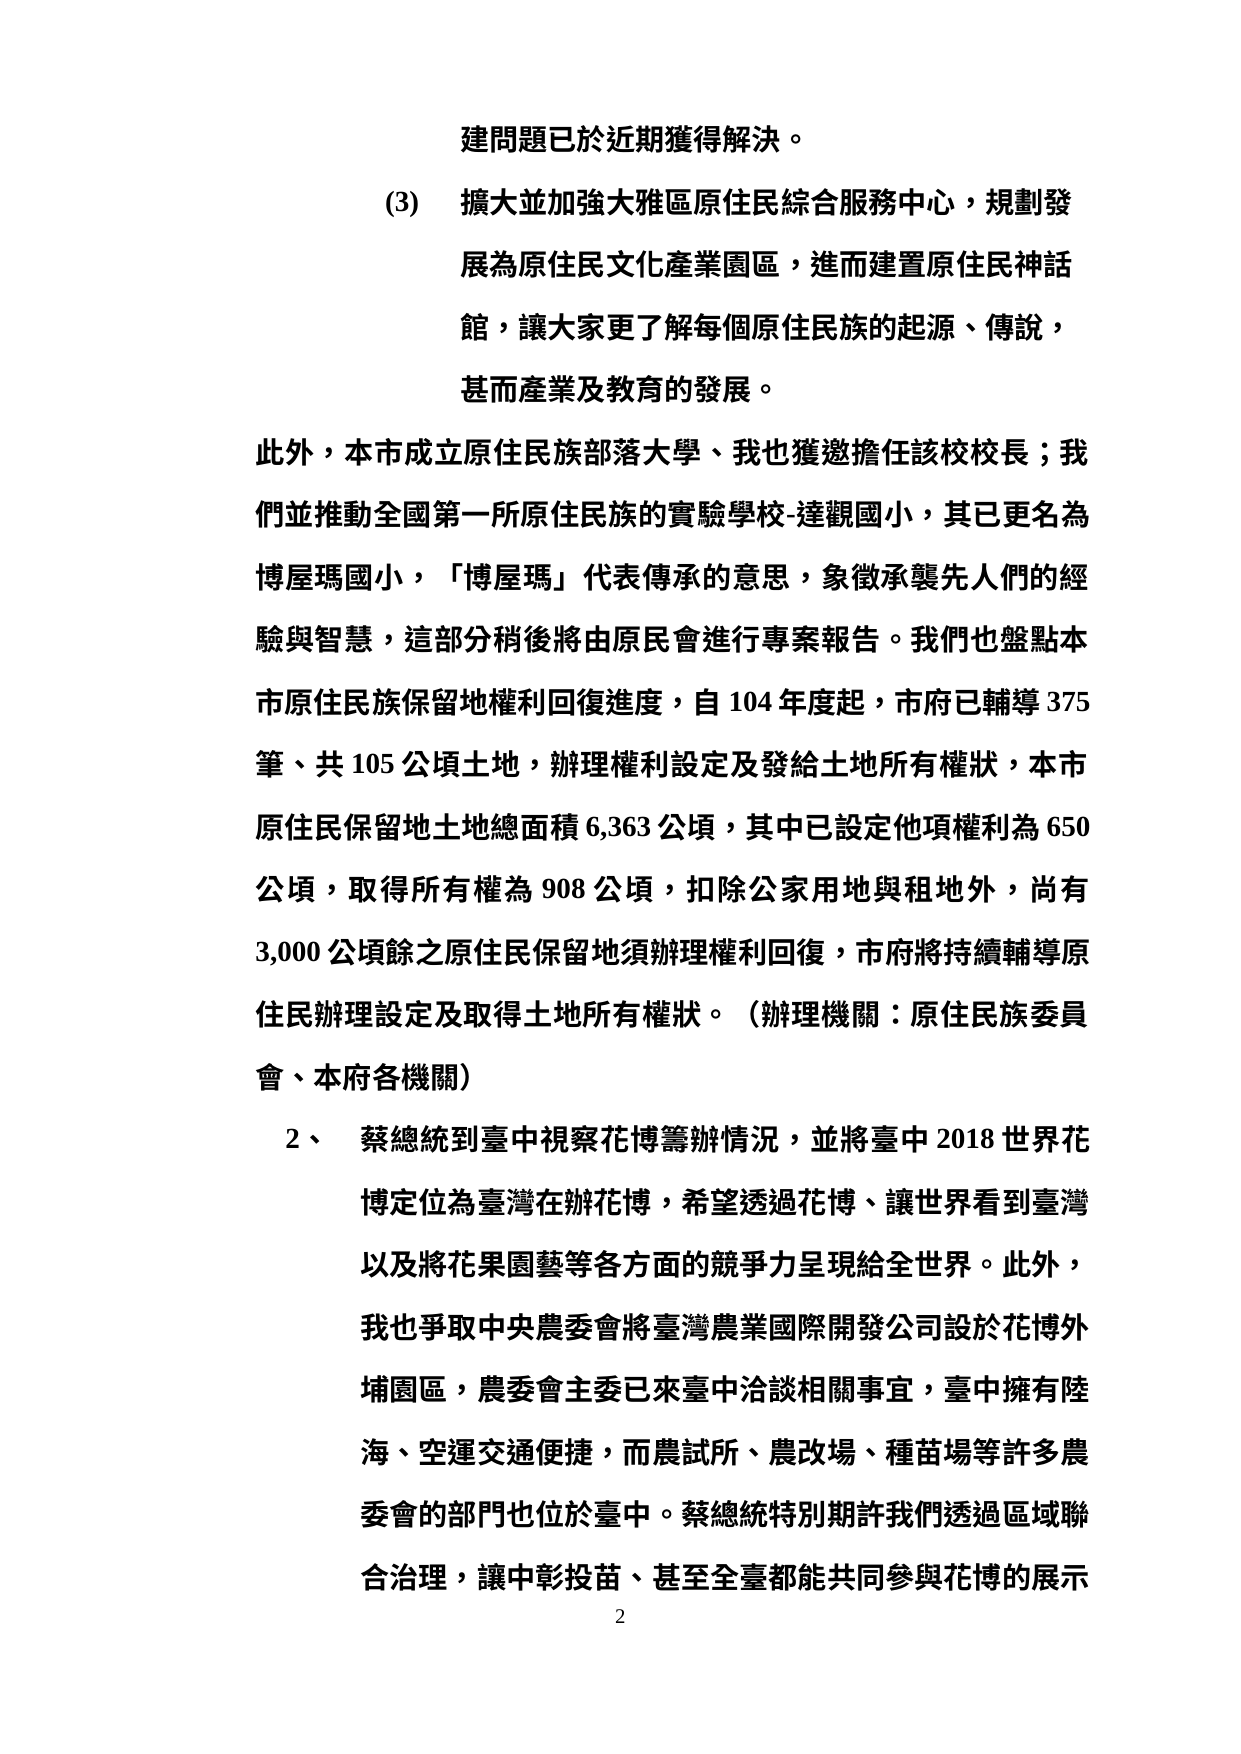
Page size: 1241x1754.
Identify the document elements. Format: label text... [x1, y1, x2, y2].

text 此外，本市成立原住民族部落大學、我也獲邀擔任該校校長；我們並推動全國第一所原住民族的實驗學校-達觀國小，其已更名為博屋瑪國小，「博屋瑪」代表傳承的意思，象徵承襲先人們的經驗與智慧，這部分稍後將由原民會進行專案報告。我們也盤點本市原住民族保留地權利回復進度，自104年度起，市府已輔導375筆、共105公頃土地，辦理權利設定及發給土地所有權狀，本市原住民保留地土地總面積6,363公頃，其中已設定他項權利為650公頃，取得所有權為908公頃，扣除公家用地與租地外，尚有3,000公頃餘之原住民保留地須辦理權利回復，市府將持續輔導原住民辦理設定及取得土地所有權狀。（辦理機關：原住民族委員會、本府各機關） [255, 409, 1090, 1096]
list 蔡總統到臺中視察花博籌辦情況，並將臺中2018世界花博定位為臺灣在辦花博，希望透過花博、讓世界看到臺灣；以及將花果園藝等各方面的競爭力呈現給全世界。此外，我也爭取中央農委會將臺灣農業國際開發公司設於花博外埔園區，農委會主委已來臺中洽談相關事宜，臺中擁有陸、海、空運交通便捷，而農試所、農改場、種苗場等許多農委會的部門也位於臺中。蔡總統特別期許我們透過區域聯合治理，讓中彰投苗、甚至全臺都能共同參與花博的展示、擴大參與，讓花博成為全臺展示的平台、讓各縣市都有參與的角色；同時也由下而上，讓志工、企業界等民間力量共同參與。（辦理機關：本府各機關） [285, 1096, 1090, 1596]
list 擴大並加強大雅區原住民綜合服務中心，規劃發展為原住民文化產業園區，進而建置原住民神話館，讓大家更了解每個原住民族的起源、傳說，甚而產業及教育的發展。 [385, 159, 1090, 409]
list 建問題已於近期獲得解決。 [385, 96, 1090, 159]
